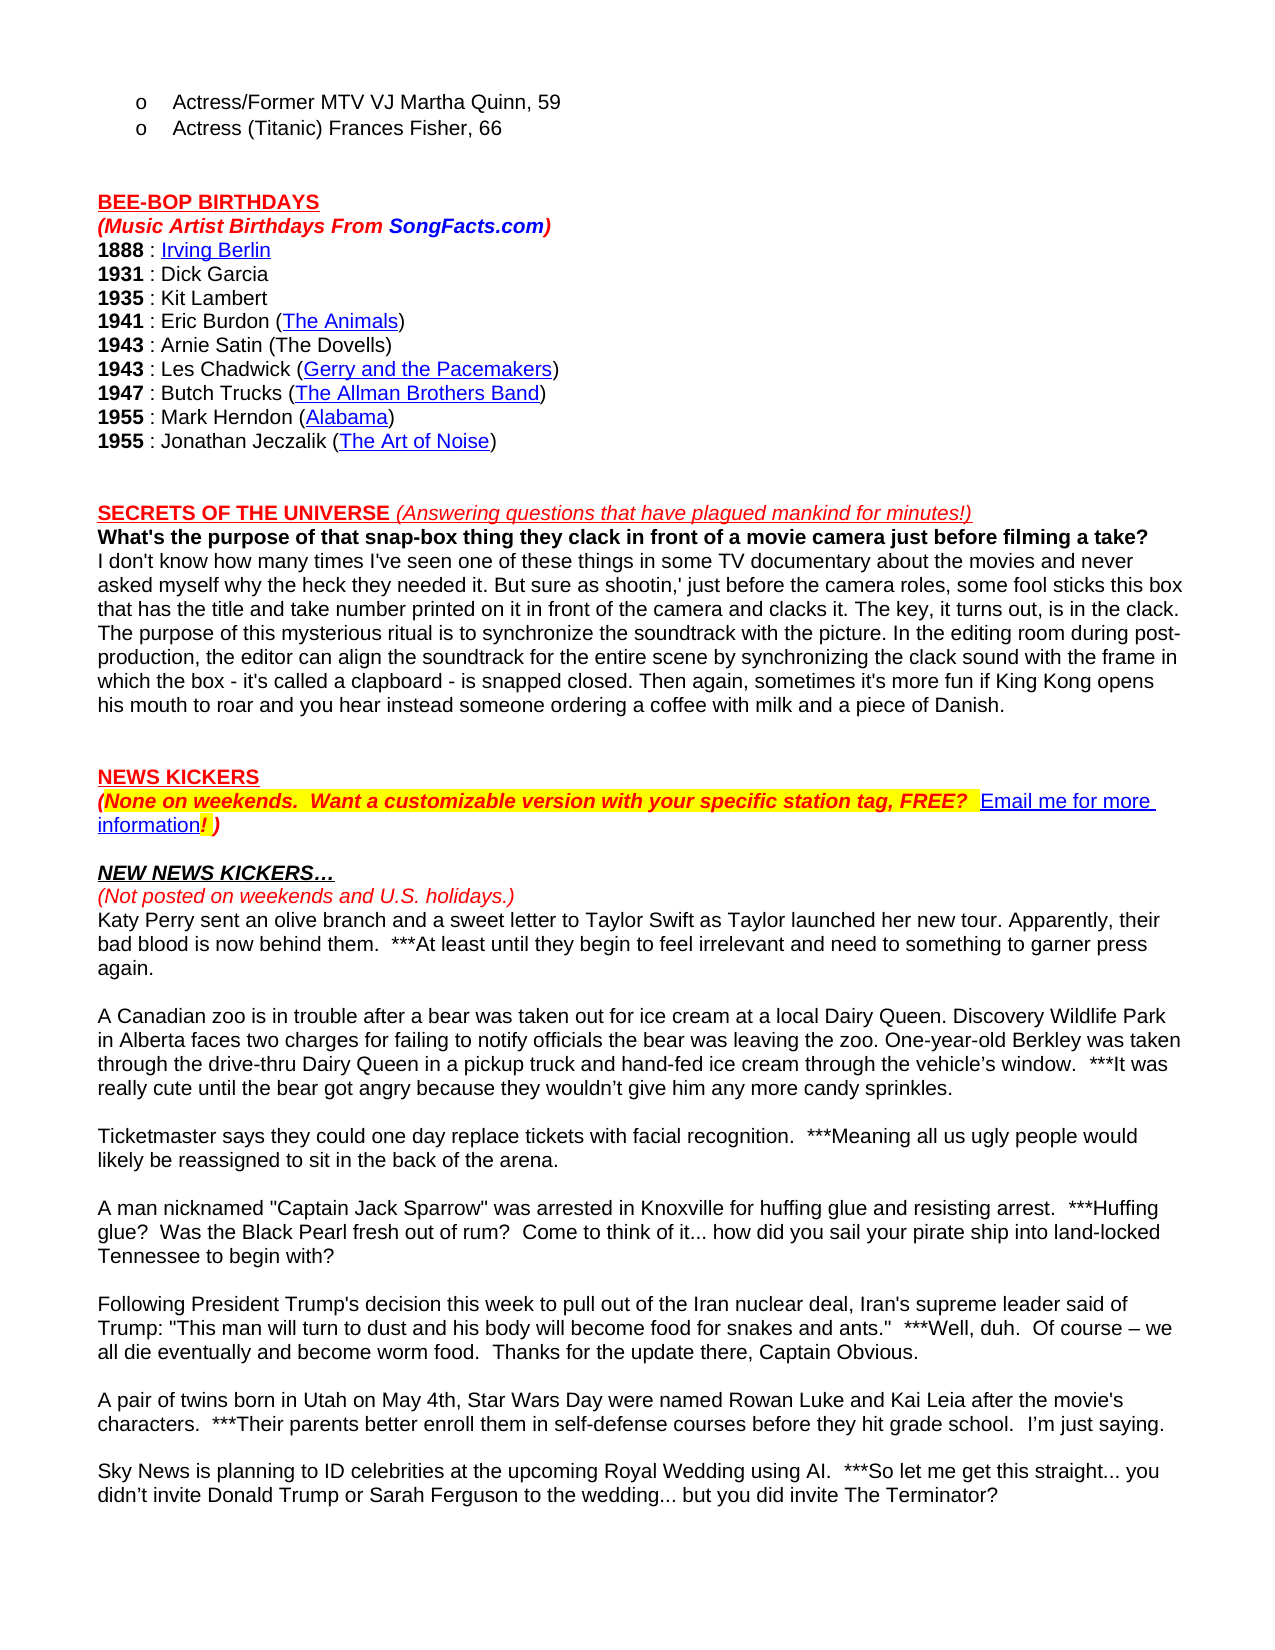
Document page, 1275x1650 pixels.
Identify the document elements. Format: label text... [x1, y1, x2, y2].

text 1888 : Irving Berlin [97, 237, 1185, 261]
text Sky News is planning to ID celebrities at the upcoming Royal Wedding using AI. ***So let me get this straight... you didn’t invite Donald Trump or Sarah Ferguson to the wedding... but you did invite The Terminator? [97, 1459, 1185, 1507]
text 1955 : Jonathan Jeczalik (The Art of Noise) [97, 429, 1185, 453]
text Katy Perry sent an olive branch and a sweet letter to Taylor Swift as Taylor launched her new tour. Apparently, their bad blood is now behind them. ***At least until they begin to feel irrelevant and need to something to garner press again. [97, 908, 1185, 980]
text A Canadian zoo is in trouble after a bear was taken out for ice cream at a local Dairy Queen. Discovery Wildlife Park in Alberta faces two charges for failing to notify officials the bear was leaving the zoo. One-year-old Berkley was taken through the drive-thru Dairy Queen in a pickup truck and hand-fed ice cream through the vehicle’s window. ***It was really cute until the bear got angry because they wouldn’t give him any more candy sprinkles. [97, 1004, 1185, 1100]
text A pair of twins born in Utah on May 4th, Star Wars Day were named Rowan Luke and Kai Leia after the movie's characters. ***Their parents better enroll them in self-defense courses before they hit grade school. I’m just saying. [97, 1387, 1185, 1435]
text 1941 : Eric Burdon (The Animals) [97, 309, 1185, 333]
text Following President Trump's decision this week to pull out of the Iran nuclear deal, Iran's supreme leader said of Trump: "This man will turn to dust and his body will become food for snakes and ants." ***Well, duh. Of course – we all die eventually and become worm food. Thanks for the update there, Captain Obvious. [97, 1292, 1185, 1363]
text BEE-BOP BIRTHDAYS [97, 189, 1185, 213]
text 1931 : Dick Garcia [97, 261, 1185, 285]
text 1935 : Kit Lambert [97, 285, 1185, 309]
list Actress (Titanic) Frances Fisher, 66 [135, 116, 1185, 142]
text 1947 : Butch Trucks (The Allman Brothers Band) [97, 381, 1185, 405]
text (None on weekends. Want a customizable version with your specific station tag, FREE? Email me for more information! ) [97, 788, 1185, 836]
text (Music Artist Birthdays From SongFacts.com) [97, 213, 1185, 237]
text Ticketmaster says they could one day replace tickets with facial recognition. ***Meaning all us ugly people would likely be reassigned to sit in the back of the arena. [97, 1124, 1185, 1172]
text 1943 : Arnie Satin (The Dovells) [97, 333, 1185, 357]
text NEW NEWS KICKERS… [97, 860, 1185, 884]
subtitle (Not posted on weekends and U.S. holidays.) [97, 884, 1185, 908]
list Actress/Former MTV VJ Martha Quinn, 59 [135, 90, 1185, 116]
text 1943 : Les Chadwick (Gerry and the Pacemakers) [97, 357, 1185, 381]
text A man nicknamed "Captain Jack Sparrow" was arrested in Knoxville for huffing glue and resisting arrest. ***Huffing glue? Was the Black Pearl fresh out of rum? Come to think of it... how did you sail your pirate ship into land-locked Tennessee to begin with? [97, 1196, 1185, 1268]
text What's the purpose of that snap-box thing they clack in front of a movie camera just before filming a take? I don't know how many times I've seen one of these things in some TV documentary about the movies and never asked myself why the heck they needed it. But sure as shootin,' just before the camera roles, some fool sticks this box that has the title and take number printed on it in front of the camera and clacks it. The key, it turns out, is in the clack. The purpose of this mysterious ritual is to synchronize the soundtrack with the picture. In the editing room during post-production, the editor can align the soundtrack for the entire scene by synchronizing the clack sound with the frame in which the box - it's called a clapboard - is snapped closed. Then again, sometimes it's more fun if King Kong opens his mouth to roar and you hear instead someone ordering a coffee with milk and a piece of Danish. [97, 525, 1185, 717]
text NEWS KICKERS [97, 764, 1185, 788]
text 1955 : Mark Herndon (Alabama) [97, 405, 1185, 429]
text SECRETS OF THE UNIVERSE (Answering questions that have plagued mankind for minutes!) [97, 501, 1185, 525]
